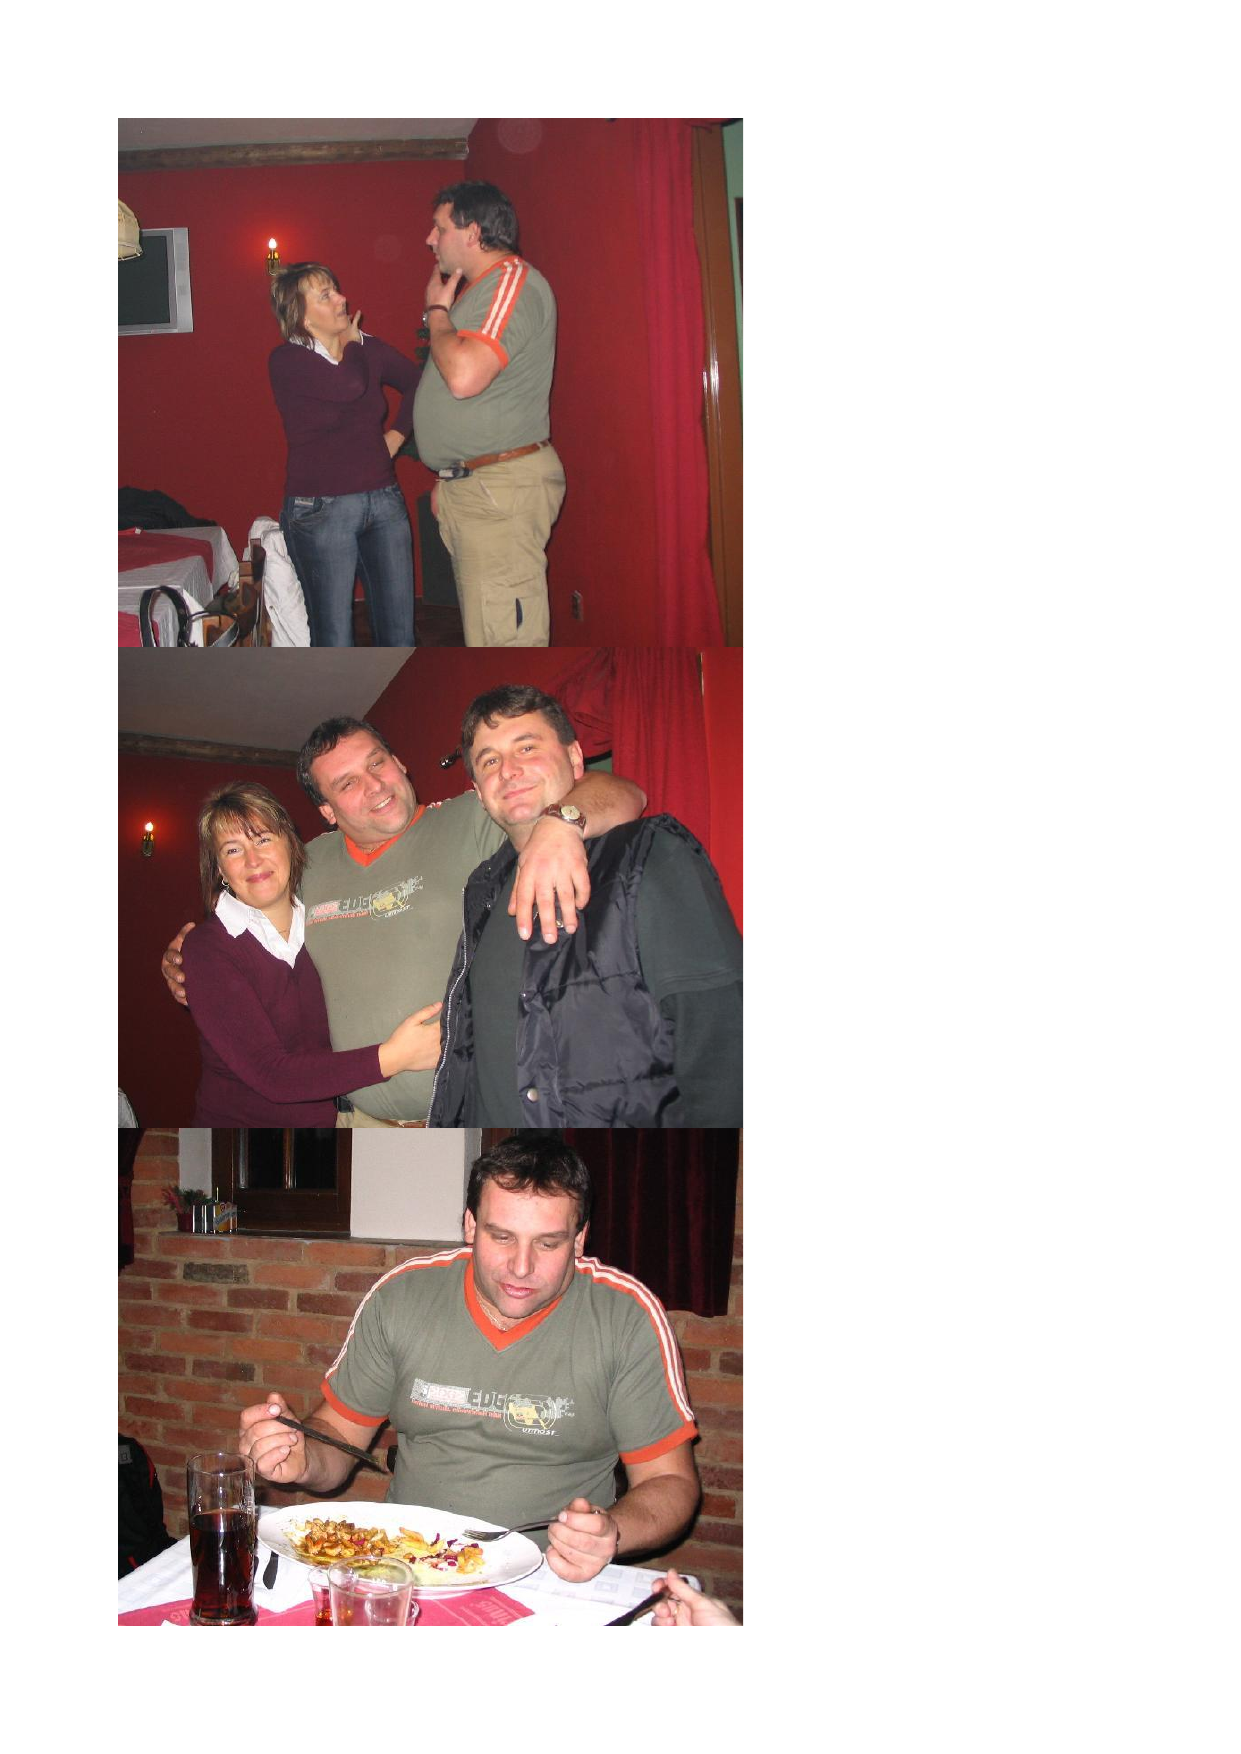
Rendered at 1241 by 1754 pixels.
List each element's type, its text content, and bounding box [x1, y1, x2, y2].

picture [118, 118, 744, 1626]
text ﻿ [744, 118, 1122, 1625]
